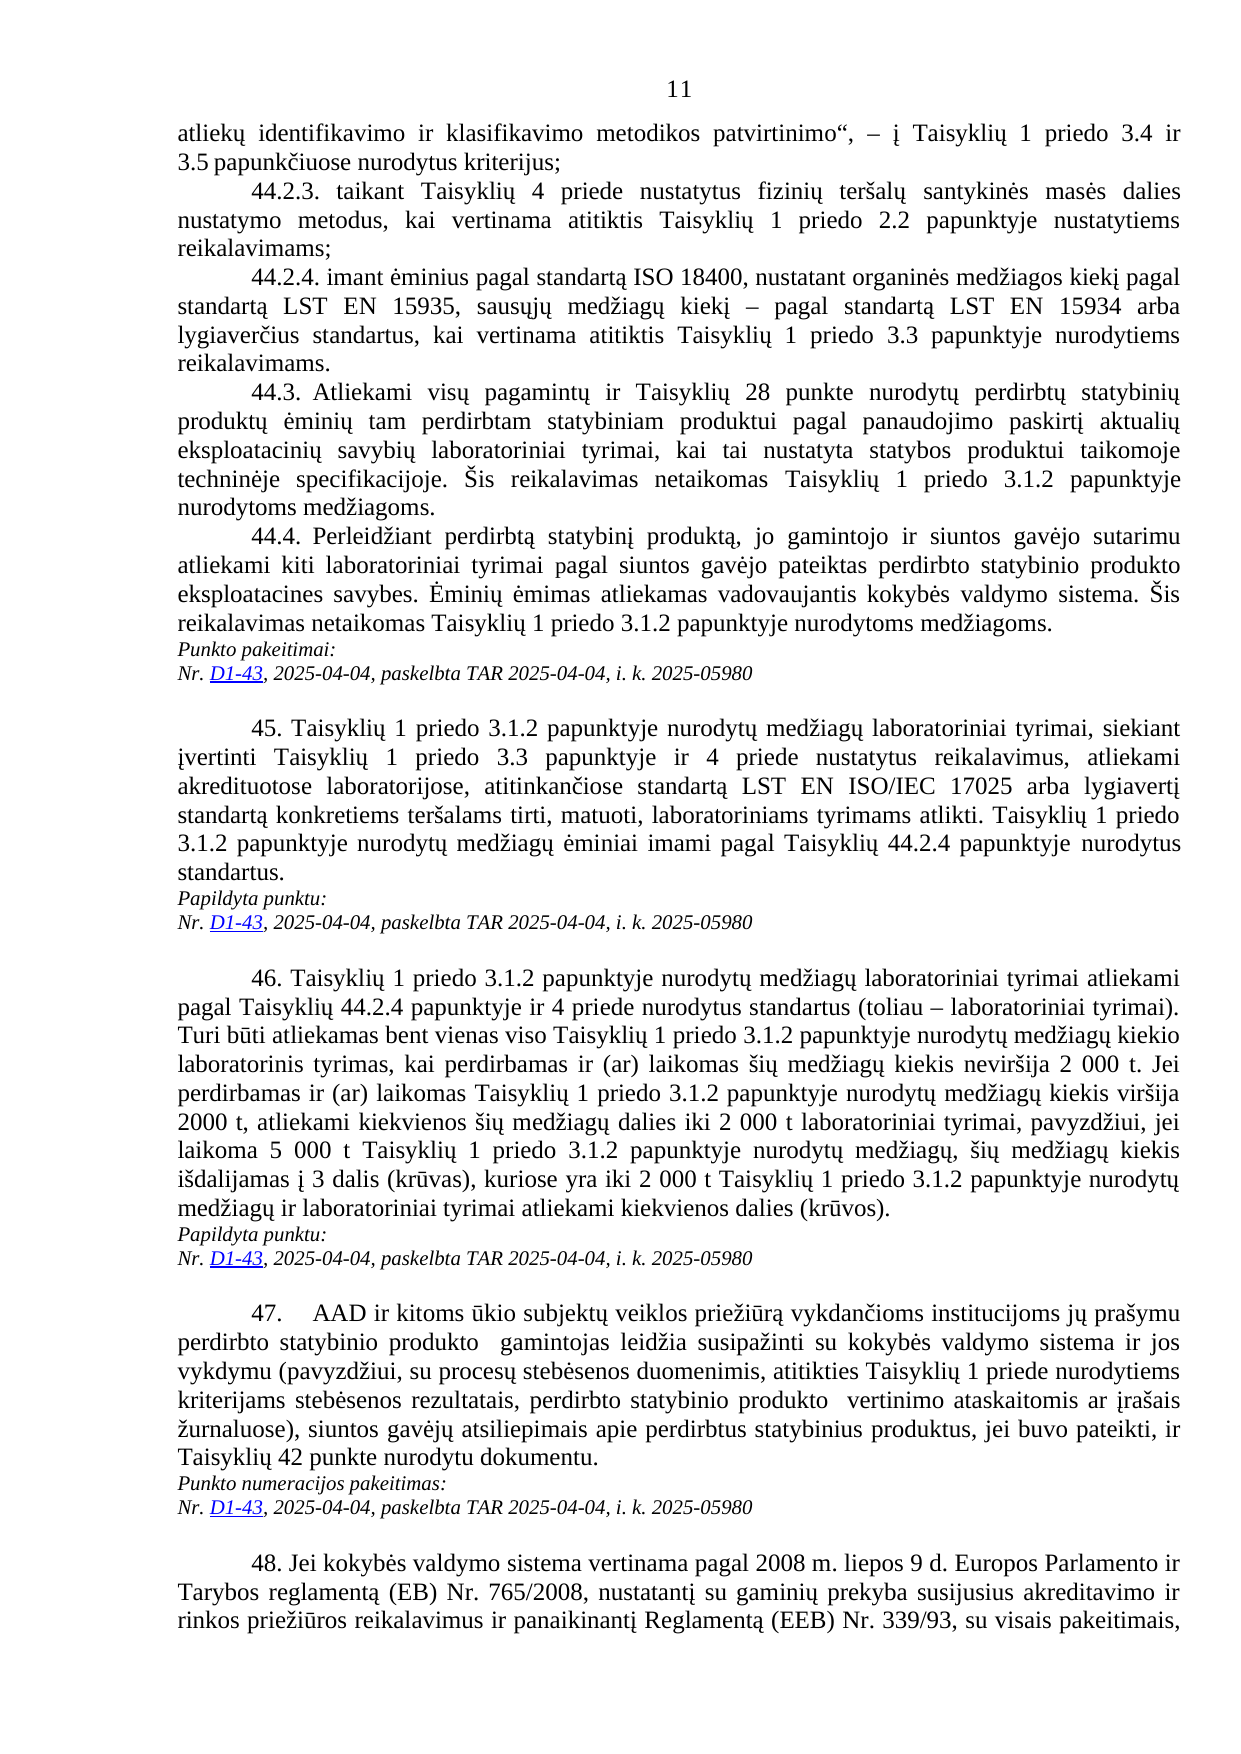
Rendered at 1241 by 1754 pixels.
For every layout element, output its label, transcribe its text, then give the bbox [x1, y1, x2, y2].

text Papildyta punktu: [177, 1222, 1181, 1246]
text 48. Jei kokybės valdymo sistema vertinama pagal 2008 m. liepos 9 d. Europos Parlamento ir Tarybos reglamentą (EB) Nr. 765/2008, nustatantį su gaminių prekyba susijusius akreditavimo ir rinkos priežiūros reikalavimus ir panaikinantį Reglamentą (EEB) Nr. 339/93, su visais pakeitimais, [177, 1548, 1181, 1634]
text 44.2.4. imant ėminius pagal standartą ISO 18400, nustatant organinės medžiagos kiekį pagal standartą LST EN 15935, sausųjų medžiagų kiekį – pagal standartą LST EN 15934 arba lygiaverčius standartus, kai vertinama atitiktis Taisyklių 1 priedo 3.3 papunktyje nurodytiems reikalavimams. [177, 262, 1181, 377]
text 45. Taisyklių 1 priedo 3.1.2 papunktyje nurodytų medžiagų laboratoriniai tyrimai, siekiant įvertinti Taisyklių 1 priedo 3.3 papunktyje ir 4 priede nustatytus reikalavimus, atliekami akredituotose laboratorijose, atitinkančiose standartą LST EN ISO/IEC 17025 arba lygiavertį standartą konkretiems teršalams tirti, matuoti, laboratoriniams tyrimams atlikti. Taisyklių 1 priedo 3.1.2 papunktyje nurodytų medžiagų ėminiai imami pagal Taisyklių 44.2.4 papunktyje nurodytus standartus. [177, 713, 1181, 886]
text Punkto numeracijos pakeitimas: [177, 1471, 1181, 1495]
text Papildyta punktu: [177, 886, 1181, 910]
text 44.2.3. taikant Taisyklių 4 priede nustatytus fizinių teršalų santykinės masės dalies nustatymo metodus, kai vertinama atitiktis Taisyklių 1 priedo 2.2 papunktyje nustatytiems reikalavimams; [177, 176, 1181, 262]
text Nr. D1-43, 2025-04-04, paskelbta TAR 2025-04-04, i. k. 2025-05980 [177, 661, 1181, 685]
text atliekų identifikavimo ir klasifikavimo metodikos patvirtinimo“, – į Taisyklių 1 priedo 3.4 ir 3.5 papunkčiuose nurodytus kriterijus; [177, 118, 1181, 176]
text 44.4. Perleidžiant perdirbtą statybinį produktą, jo gamintojo ir siuntos gavėjo sutarimu atliekami kiti laboratoriniai tyrimai pagal siuntos gavėjo pateiktas perdirbto statybinio produkto eksploatacines savybes. Ėminių ėmimas atliekamas vadovaujantis kokybės valdymo sistema. Šis reikalavimas netaikomas Taisyklių 1 priedo 3.1.2 papunktyje nurodytoms medžiagoms. [177, 521, 1181, 637]
text Nr. D1-43, 2025-04-04, paskelbta TAR 2025-04-04, i. k. 2025-05980 [177, 1495, 1181, 1519]
text Nr. D1-43, 2025-04-04, paskelbta TAR 2025-04-04, i. k. 2025-05980 [177, 1246, 1181, 1270]
text 47. AAD ir kitoms ūkio subjektų veiklos priežiūrą vykdančioms institucijoms jų prašymu perdirbto statybinio produkto gamintojas leidžia susipažinti su kokybės valdymo sistema ir jos vykdymu (pavyzdžiui, su procesų stebėsenos duomenimis, atitikties Taisyklių 1 priede nurodytiems kriterijams stebėsenos rezultatais, perdirbto statybinio produkto vertinimo ataskaitomis ar įrašais žurnaluose), siuntos gavėjų atsiliepimais apie perdirbtus statybinius produktus, jei buvo pateikti, ir Taisyklių 42 punkte nurodytu dokumentu. [177, 1298, 1181, 1471]
text 44.3. Atliekami visų pagamintų ir Taisyklių 28 punkte nurodytų perdirbtų statybinių produktų ėminių tam perdirbtam statybiniam produktui pagal panaudojimo paskirtį aktualių eksploatacinių savybių laboratoriniai tyrimai, kai tai nustatyta statybos produktui taikomoje techninėje specifikacijoje. Šis reikalavimas netaikomas Taisyklių 1 priedo 3.1.2 papunktyje nurodytoms medžiagoms. [177, 377, 1181, 521]
text Nr. D1-43, 2025-04-04, paskelbta TAR 2025-04-04, i. k. 2025-05980 [177, 910, 1181, 934]
text 46. Taisyklių 1 priedo 3.1.2 papunktyje nurodytų medžiagų laboratoriniai tyrimai atliekami pagal Taisyklių 44.2.4 papunktyje ir 4 priede nurodytus standartus (toliau – laboratoriniai tyrimai). Turi būti atliekamas bent vienas viso Taisyklių 1 priedo 3.1.2 papunktyje nurodytų medžiagų kiekio laboratorinis tyrimas, kai perdirbamas ir (ar) laikomas šių medžiagų kiekis neviršija 2 000 t. Jei perdirbamas ir (ar) laikomas Taisyklių 1 priedo 3.1.2 papunktyje nurodytų medžiagų kiekis viršija 2000 t, atliekami kiekvienos šių medžiagų dalies iki 2 000 t laboratoriniai tyrimai, pavyzdžiui, jei laikoma 5 000 t Taisyklių 1 priedo 3.1.2 papunktyje nurodytų medžiagų, šių medžiagų kiekis išdalijamas į 3 dalis (krūvas), kuriose yra iki 2 000 t Taisyklių 1 priedo 3.1.2 papunktyje nurodytų medžiagų ir laboratoriniai tyrimai atliekami kiekvienos dalies (krūvos). [177, 963, 1181, 1222]
text Punkto pakeitimai: [177, 637, 1181, 661]
